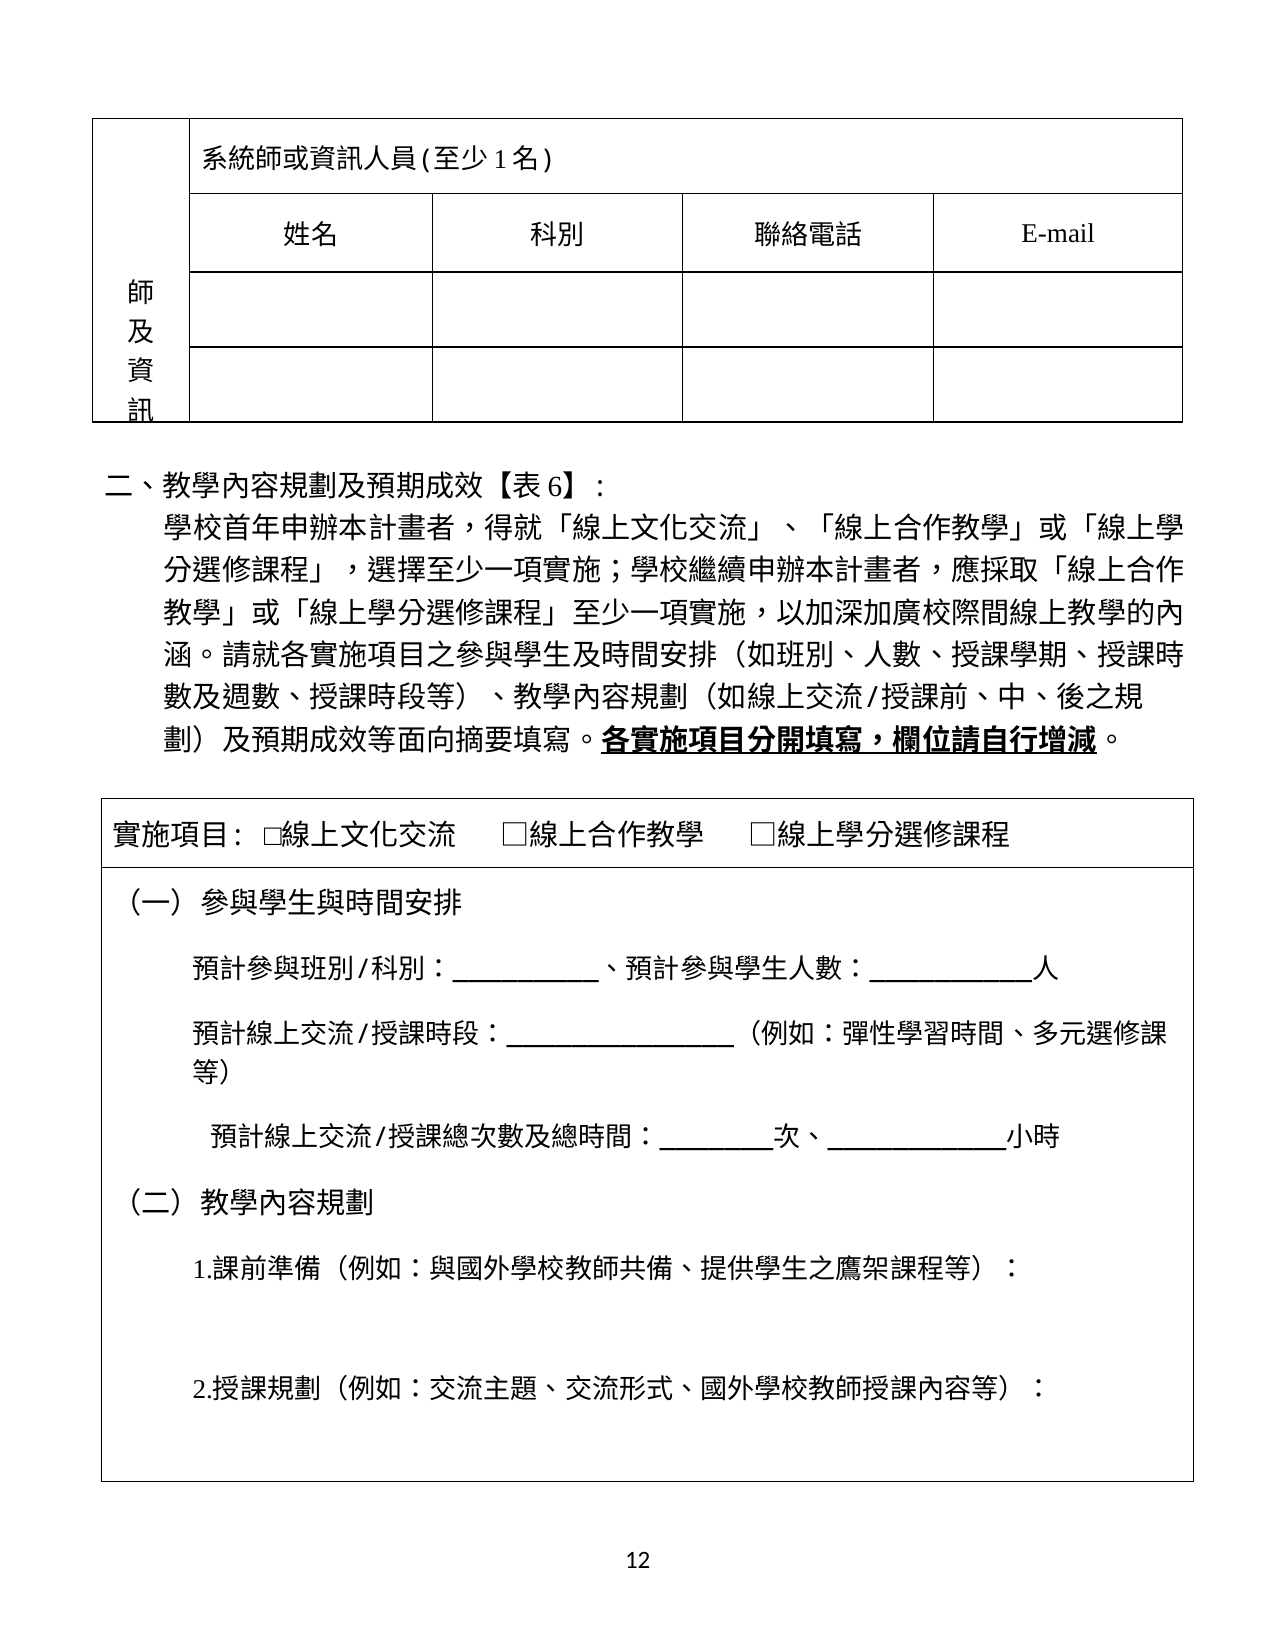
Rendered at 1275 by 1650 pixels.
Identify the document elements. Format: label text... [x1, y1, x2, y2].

table_header (一) 計 畫 參 與 教 師 及 資 訊 人 員 [93, 119, 189, 421]
table_cell 科別 [433, 194, 682, 271]
table_cell [934, 273, 1182, 346]
table_cell 聯絡電話 [683, 194, 933, 271]
table_cell [683, 273, 933, 346]
table_cell [433, 348, 682, 421]
table_cell 姓名 [190, 194, 432, 271]
table_header 實施項目: □線上文化交流 □線上合作教學 □線上學分選修課程 [102, 799, 1193, 867]
table_cell E-mail [934, 194, 1182, 271]
table_cell [190, 273, 432, 346]
table_cell [683, 348, 933, 421]
table_cell [190, 348, 432, 421]
table_cell [433, 273, 682, 346]
text 二、教學內容規劃及預期成效【表6】: [75, 462, 1200, 504]
table_cell （一）參與學生與時間安排 預計參與班別/科別：_________、預計參與學生人數：__________人 預計線上交流/授課時段：______________（例如：彈性學習時間、多元選修課等） 預計線上交流/授課總次數及總時間：_______次、___________小時 （二）教學內容規劃 1.課前準備（例如：與國外學校教師共備、提供學生之鷹架課程等）： 2.授課規劃（例如：交流主題、交流形式、國外學校教師授課內容等）： [102, 868, 1193, 1481]
table_cell [934, 348, 1182, 421]
table_cell 系統師或資訊人員(至少1名) [190, 119, 1182, 193]
text 學校首年申辦本計畫者，得就「線上文化交流」、「線上合作教學」或「線上學分選修課程」，選擇至少一項實施；學校繼續申辦本計畫者，應採取「線上合作教學」或「線上學分選修課程」至少一項實施，以加深加廣校際間線上教學的內涵。請就各實施項目之參與學生及時間安排（如班別、人數、授課學期、授課時數及週數、授課時段等）、教學內容規劃（如線上交流/授課前、中、後之規劃）及預期成效等面向摘要填寫。各實施項目分開填寫，欄位請自行增減。 [163, 504, 1200, 758]
